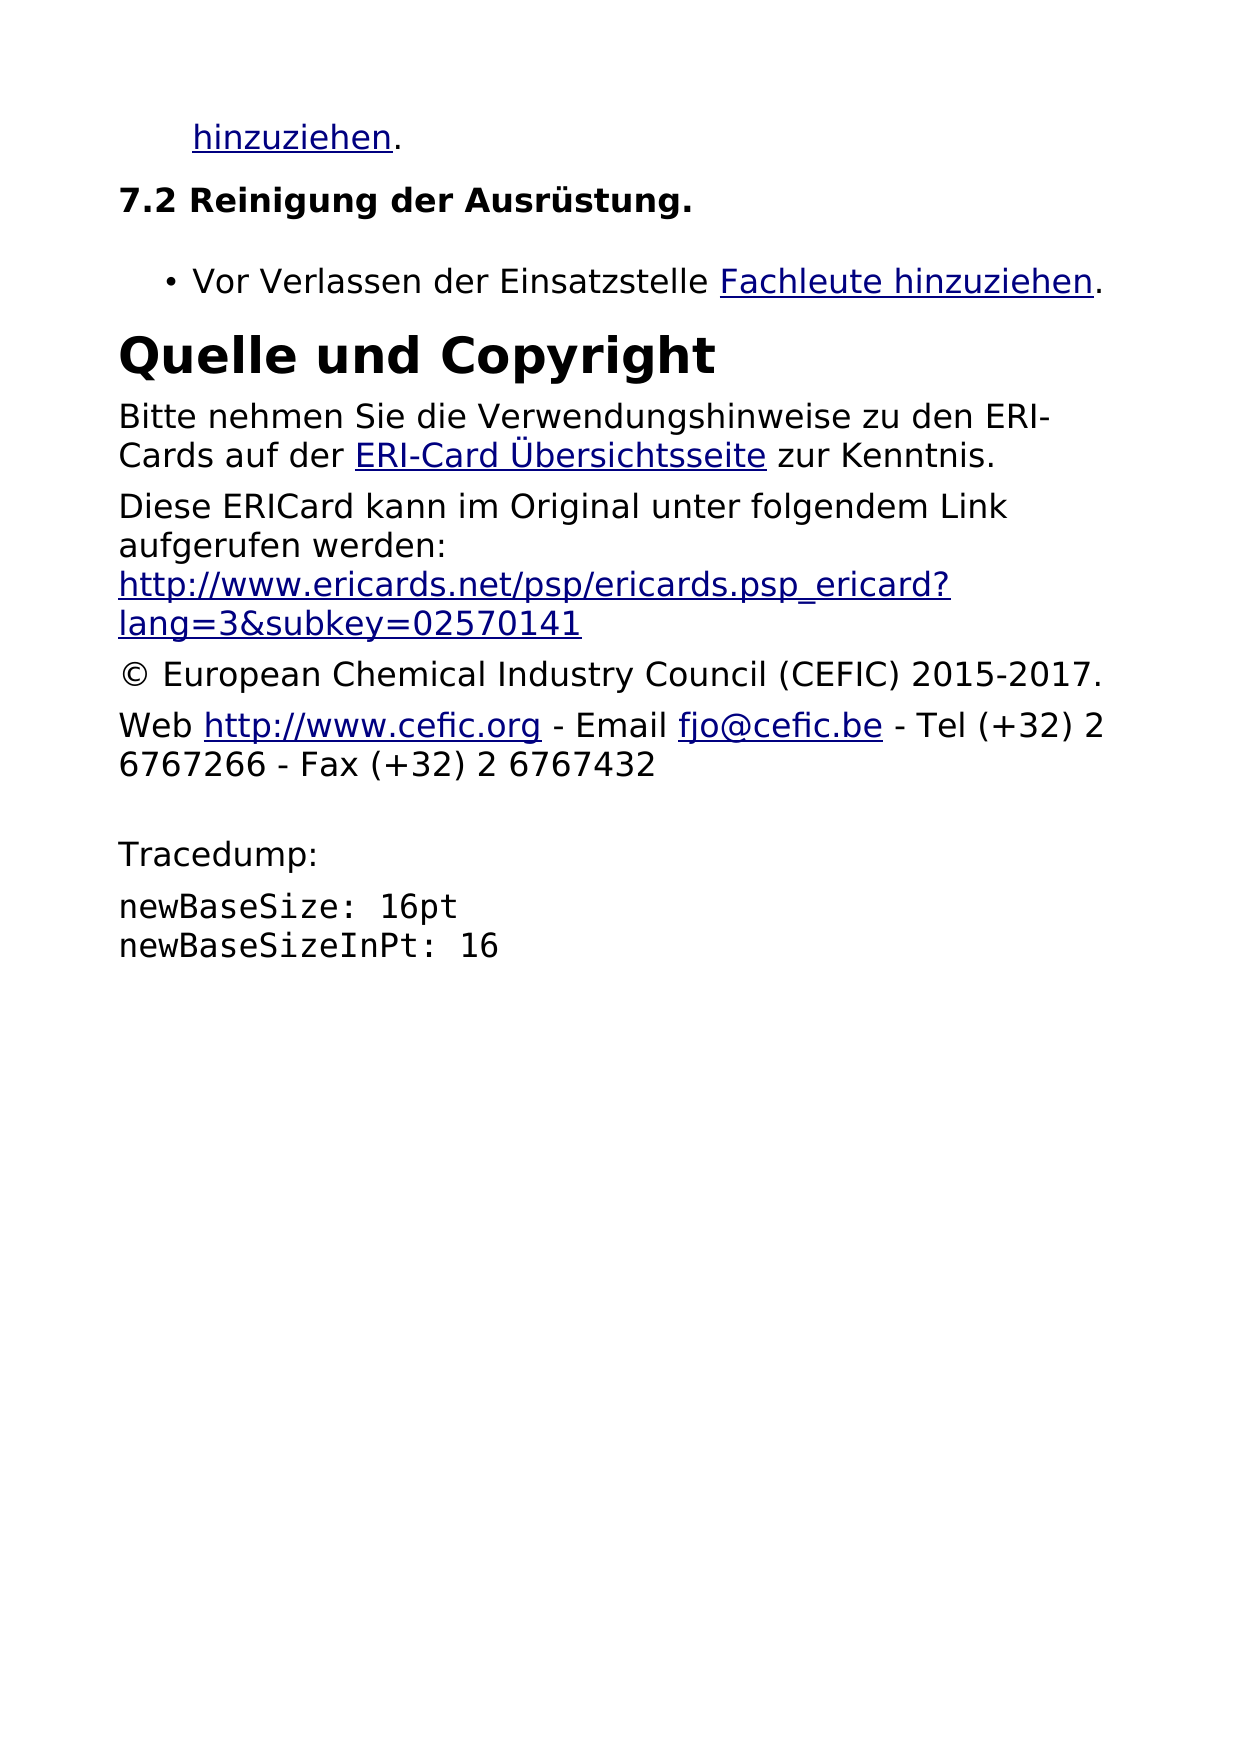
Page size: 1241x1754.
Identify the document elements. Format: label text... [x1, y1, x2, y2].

text newBaseSize: 16pt newBaseSizeInPt: 16 [118, 887, 1122, 965]
text Diese ERICard kann im Original unter folgendem Link aufgerufen werden: http://www.ericards.net/psp/ericards.psp_ericard?lang=3&subkey=02570141 [118, 488, 1122, 643]
text © European Chemical Industry Council (CEFIC) 2015-2017. [118, 656, 1122, 694]
list Vor Verlassen der Einsatzstelle Fachleute hinzuziehen. [177, 263, 1122, 302]
text Bitte nehmen Sie die Verwendungshinweise zu den ERI-Cards auf der ERI-Card Übersichtsseite zur Kenntnis. [118, 397, 1122, 475]
text Tracedump: [118, 797, 1122, 875]
text Web http://www.cefic.org - Email fjo@cefic.be - Tel (+32) 2 6767266 - Fax (+32) 2 6767432 [118, 707, 1122, 784]
list hinzuziehen. [177, 118, 1122, 157]
subtitle 7.2 Reinigung der Ausrüstung. [118, 182, 1122, 221]
subtitle Quelle und Copyright [118, 327, 1122, 385]
